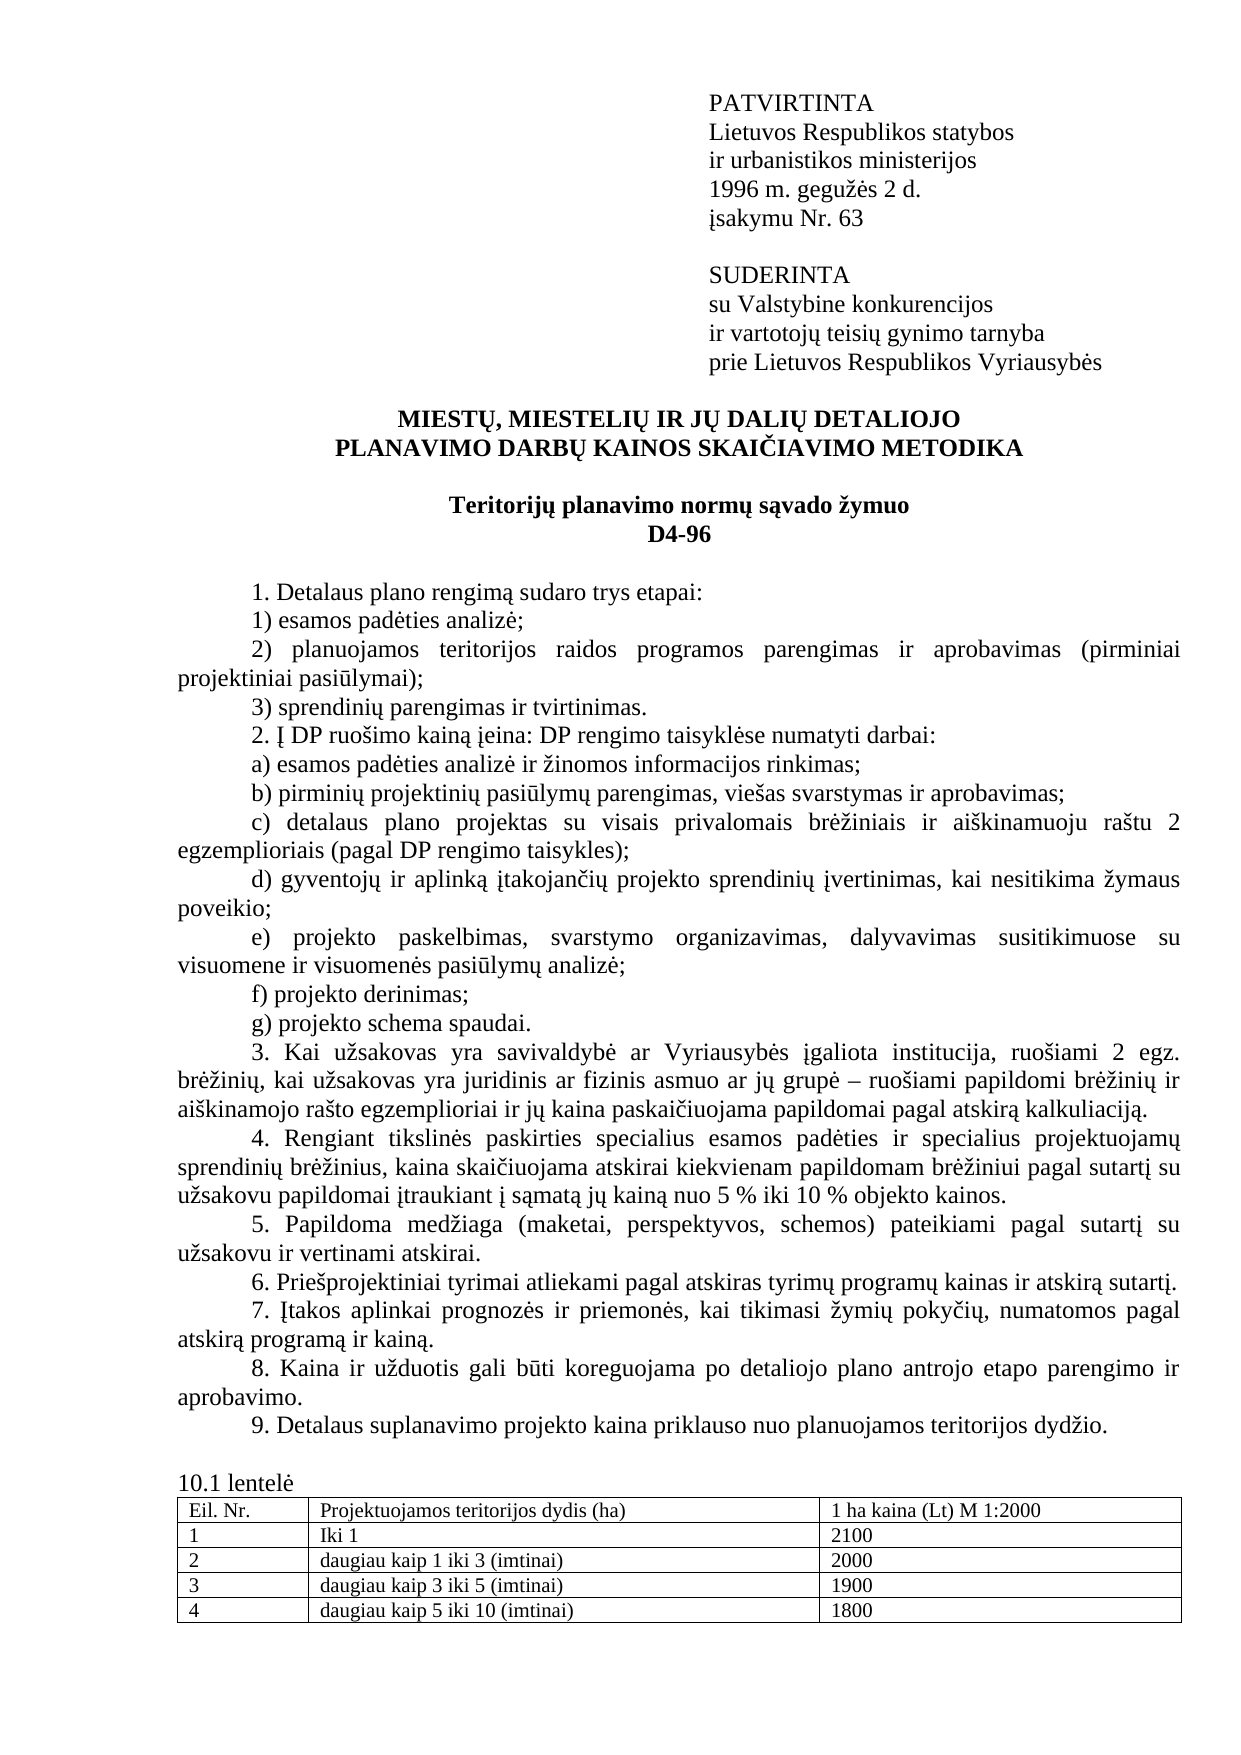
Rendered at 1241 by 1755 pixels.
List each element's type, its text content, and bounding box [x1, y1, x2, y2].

text ir urbanistikos ministerijos [177, 145, 1181, 174]
text f) projekto derinimas; [177, 979, 1181, 1008]
text 5. Papildoma medžiaga (maketai, perspektyvos, schemos) pateikiami pagal sutartį su užsakovu ir vertinami atskirai. [177, 1209, 1181, 1267]
text d) gyventojų ir aplinką įtakojančių projekto sprendinių įvertinimas, kai nesitikima žymaus poveikio; [177, 864, 1181, 922]
text įsakymu Nr. 63 [177, 203, 1181, 232]
table_cell 4 [178, 1598, 308, 1622]
text ir vartotojų teisių gynimo tarnyba [177, 318, 1181, 347]
text c) detalaus plano projektas su visais privalomais brėžiniais ir aiškinamuoju raštu 2 egzemplioriais (pagal DP rengimo taisykles); [177, 807, 1181, 864]
text 3) sprendinių parengimas ir tvirtinimas. [177, 692, 1181, 720]
table_cell 2000 [820, 1548, 1181, 1572]
text su Valstybine konkurencijos [177, 289, 1181, 318]
table_header 1 ha kaina (Lt) M 1:2000 [820, 1498, 1181, 1522]
text D4-96 [177, 519, 1181, 548]
text SUDERINTA [177, 260, 1181, 289]
text 3. Kai užsakovas yra savivaldybė ar Vyriausybės įgaliota institucija, ruošiami 2 egz. brėžinių, kai užsakovas yra juridinis ar fizinis asmuo ar jų grupė – ruošiami papildomi brėžinių ir aiškinamojo rašto egzemplioriai ir jų kaina paskaičiuojama papildomai pagal atskirą kalkuliaciją. [177, 1037, 1181, 1123]
text 1996 m. gegužės 2 d. [177, 174, 1181, 203]
text 6. Priešprojektiniai tyrimai atliekami pagal atskiras tyrimų programų kainas ir atskirą sutartį. [177, 1267, 1181, 1295]
table_cell daugiau kaip 3 iki 5 (imtinai) [309, 1573, 819, 1597]
table_cell Iki 1 [309, 1523, 819, 1547]
table_cell 3 [178, 1573, 308, 1597]
text a) esamos padėties analizė ir žinomos informacijos rinkimas; [177, 749, 1181, 778]
table_cell 2100 [820, 1523, 1181, 1547]
text 8. Kaina ir užduotis gali būti koreguojama po detaliojo plano antrojo etapo parengimo ir aprobavimo. [177, 1353, 1181, 1410]
text Lietuvos Respublikos statybos [177, 117, 1181, 145]
text 10.1 lentelė [177, 1468, 1181, 1497]
text MIESTŲ, MIESTELIŲ IR JŲ DALIŲ DETALIOJO [177, 404, 1181, 433]
table_cell daugiau kaip 5 iki 10 (imtinai) [309, 1598, 819, 1622]
table_cell 1900 [820, 1573, 1181, 1597]
text PATVIRTINTA [177, 88, 1181, 117]
text PLANAVIMO DARBŲ KAINOS SKAIČIAVIMO METODIKA [177, 433, 1181, 462]
text Teritorijų planavimo normų sąvado žymuo [177, 490, 1181, 519]
text 9. Detalaus suplanavimo projekto kaina priklauso nuo planuojamos teritorijos dydžio. [177, 1410, 1181, 1439]
text 4. Rengiant tikslinės paskirties specialius esamos padėties ir specialius projektuojamų sprendinių brėžinius, kaina skaičiuojama atskirai kiekvienam papildomam brėžiniui pagal sutartį su užsakovu papildomai įtraukiant į sąmatą jų kainą nuo 5 % iki 10 % objekto kainos. [177, 1123, 1181, 1209]
table_header Eil. Nr. [178, 1498, 308, 1522]
text 7. Įtakos aplinkai prognozės ir priemonės, kai tikimasi žymių pokyčių, numatomos pagal atskirą programą ir kainą. [177, 1295, 1181, 1353]
table_cell 1800 [820, 1598, 1181, 1622]
table_cell 2 [178, 1548, 308, 1572]
text 1) esamos padėties analizė; [177, 605, 1181, 634]
table_header Projektuojamos teritorijos dydis (ha) [309, 1498, 819, 1522]
text 2. Į DP ruošimo kainą įeina: DP rengimo taisyklėse numatyti darbai: [177, 720, 1181, 749]
text 1. Detalaus plano rengimą sudaro trys etapai: [177, 577, 1181, 605]
table_cell daugiau kaip 1 iki 3 (imtinai) [309, 1548, 819, 1572]
text prie Lietuvos Respublikos Vyriausybės [177, 347, 1181, 375]
text 2) planuojamos teritorijos raidos programos parengimas ir aprobavimas (pirminiai projektiniai pasiūlymai); [177, 634, 1181, 692]
text e) projekto paskelbimas, svarstymo organizavimas, dalyvavimas susitikimuose su visuomene ir visuomenės pasiūlymų analizė; [177, 922, 1181, 979]
text g) projekto schema spaudai. [177, 1008, 1181, 1037]
text b) pirminių projektinių pasiūlymų parengimas, viešas svarstymas ir aprobavimas; [177, 778, 1181, 807]
table_cell 1 [178, 1523, 308, 1547]
